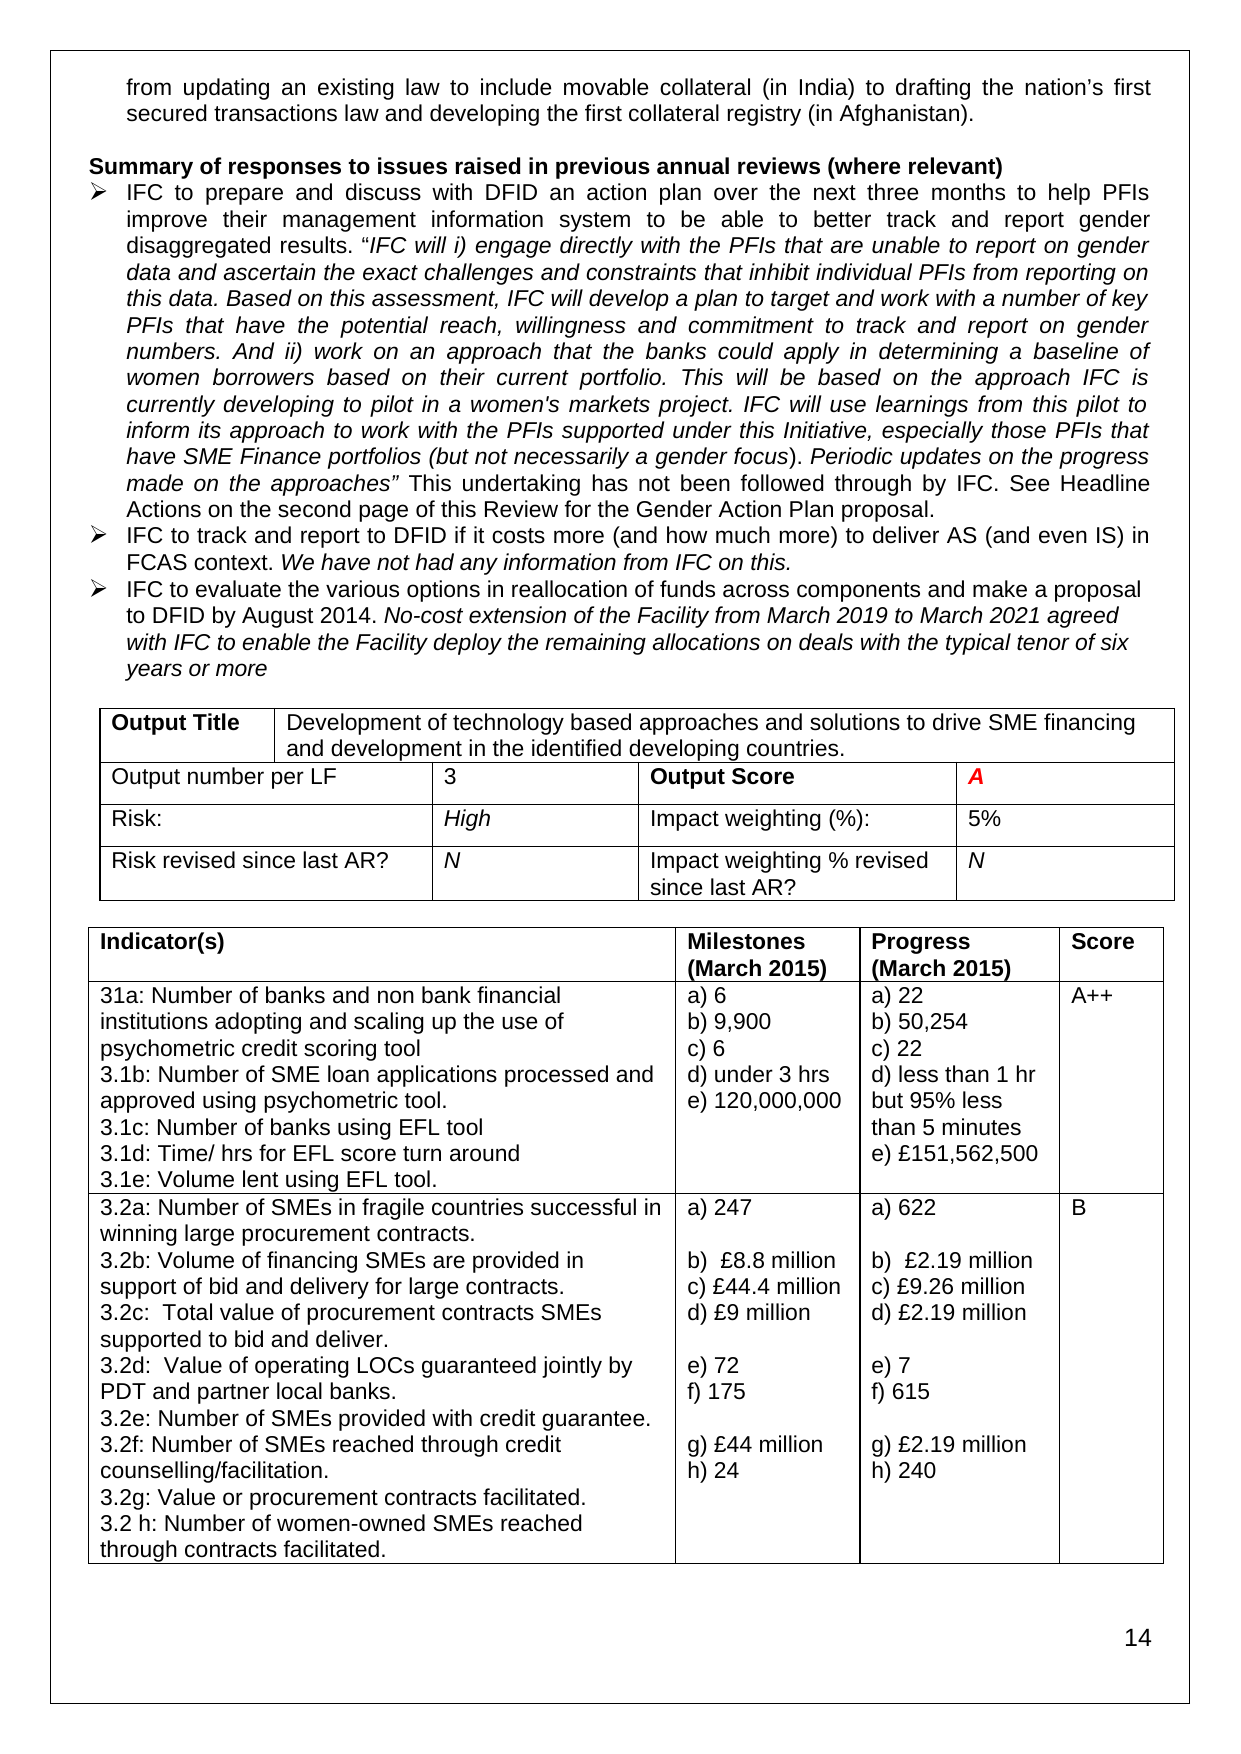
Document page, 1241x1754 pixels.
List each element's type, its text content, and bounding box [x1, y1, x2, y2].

table_header Output Title [101, 709, 274, 762]
table_header Indicator(s) [89, 928, 675, 981]
list IFC to track and report to DFID if it costs more (and how much more) to deliver AS (and even IS) in FCAS context. We have not had any information from IFC on this. [89, 522, 1152, 576]
list IFC to evaluate the various options in reallocation of funds across components and make a proposal to DFID by August 2014. No-cost extension of the Facility from March 2019 to March 2021 agreed with IFC to enable the Facility deploy the remaining allocations on deals with the typical tenor of six years or more [89, 576, 1152, 682]
list from updating an existing law to include movable collateral (in India) to drafting the nation’s first secured transactions law and developing the first collateral registry (in Afghanistan). [89, 74, 1152, 127]
table_cell A++ [1060, 982, 1163, 1193]
table_header Development of technology based approaches and solutions to drive SME financing and development in the identified developing countries. [275, 709, 1174, 762]
table_header Milestones (March 2015) [676, 928, 859, 981]
text Summary of responses to issues raised in previous annual reviews (where relevant) [89, 153, 1152, 179]
table_cell Output Score [639, 763, 956, 804]
table_cell Impact weighting % revised since last AR? [639, 847, 956, 900]
table_cell N [957, 847, 1174, 900]
table_cell Risk: [101, 805, 432, 846]
table_cell 3.2a: Number of SMEs in fragile countries successful in winning large procurement contracts. 3.2b: Volume of financing SMEs are provided in support of bid and delivery for large contracts. 3.2c: Total value of procurement contracts SMEs supported to bid and deliver. 3.2d: Value of operating LOCs guaranteed jointly by PDT and partner local banks. 3.2e: Number of SMEs provided with credit guarantee. 3.2f: Number of SMEs reached through credit counselling/facilitation. 3.2g: Value or procurement contracts facilitated. 3.2 h: Number of women-owned SMEs reached through contracts facilitated. [89, 1194, 675, 1563]
table_cell Impact weighting (%): [639, 805, 956, 846]
table_cell a) 22 b) 50,254 c) 22 d) less than 1 hr but 95% less than 5 minutes e) £151,562,500 [861, 982, 1059, 1193]
list IFC to prepare and discuss with DFID an action plan over the next three months to help PFIs improve their management information system to be able to better track and report gender disaggregated results. “IFC will i) engage directly with the PFIs that are unable to report on gender data and ascertain the exact challenges and constraints that inhibit individual PFIs from reporting on this data. Based on this assessment, IFC will develop a plan to target and work with a number of key PFIs that have the potential reach, willingness and commitment to track and report on gender numbers. And ii) work on an approach that the banks could apply in determining a baseline of women borrowers based on their current portfolio. This will be based on the approach IFC is currently developing to pilot in a women's markets project. IFC will use learnings from this pilot to inform its approach to work with the PFIs supported under this Initiative, especially those PFIs that have SME Finance portfolios (but not necessarily a gender focus). Periodic updates on the progress made on the approaches” This undertaking has not been followed through by IFC. See Headline Actions on the second page of this Review for the Gender Action Plan proposal. [89, 179, 1152, 522]
table_cell 31a: Number of banks and non bank financial institutions adopting and scaling up the use of psychometric credit scoring tool 3.1b: Number of SME loan applications processed and approved using psychometric tool. 3.1c: Number of banks using EFL tool 3.1d: Time/ hrs for EFL score turn around 3.1e: Volume lent using EFL tool. [89, 982, 675, 1193]
table_cell A [957, 763, 1174, 804]
table_header Score [1060, 928, 1163, 981]
table_cell a) 622 b) £2.19 million c) £9.26 million d) £2.19 million e) 7 f) 615 g) £2.19 million h) 240 [861, 1194, 1059, 1563]
table_cell Output number per LF [101, 763, 432, 804]
table_header Progress (March 2015) [861, 928, 1059, 981]
table_cell 5% [957, 805, 1174, 846]
table_cell B [1060, 1194, 1163, 1563]
table_cell 3 [433, 763, 638, 804]
table_cell N [433, 847, 638, 900]
table_cell Risk revised since last AR? [101, 847, 432, 900]
table_cell a) 247 b) £8.8 million c) £44.4 million d) £9 million e) 72 f) 175 g) £44 million h) 24 [676, 1194, 859, 1563]
table_cell High [433, 805, 638, 846]
table_cell a) 6 b) 9,900 c) 6 d) under 3 hrs e) 120,000,000 [676, 982, 859, 1193]
